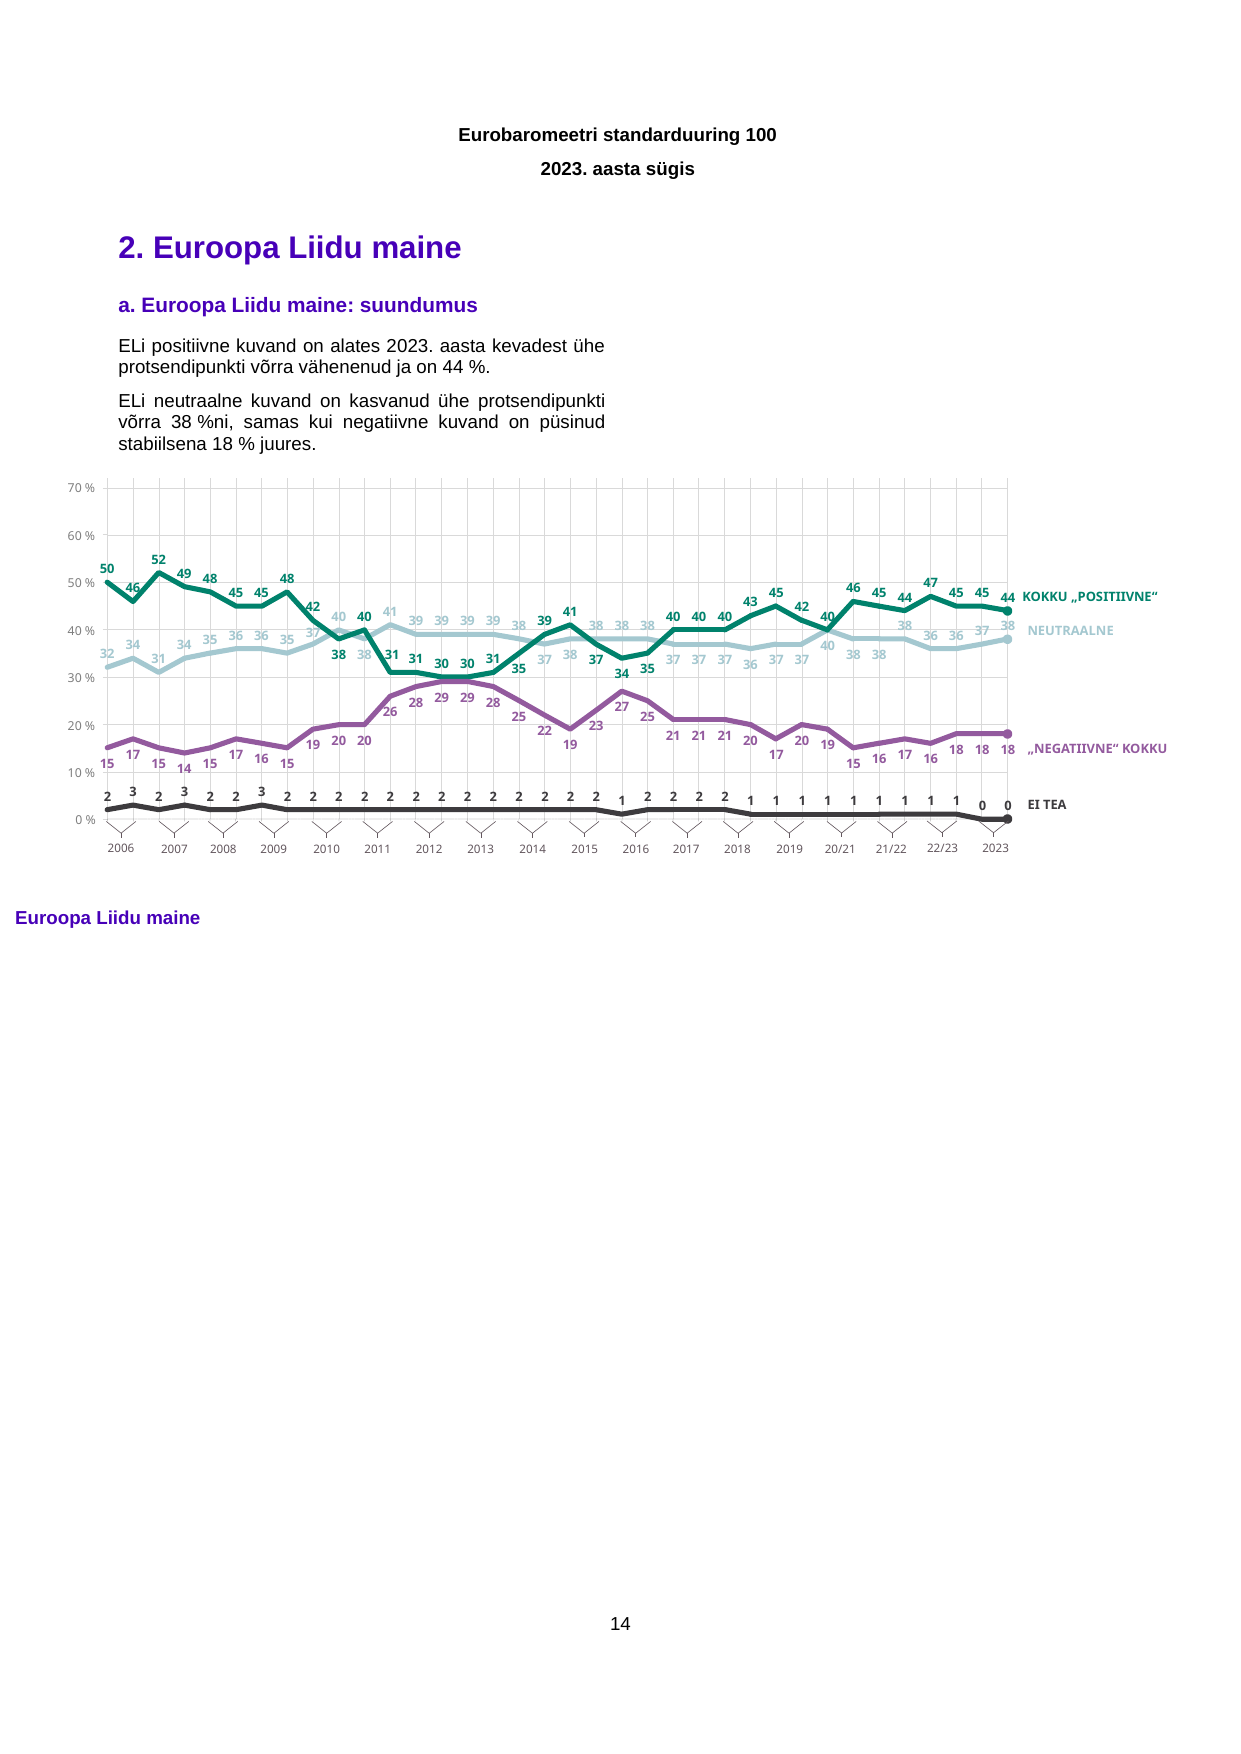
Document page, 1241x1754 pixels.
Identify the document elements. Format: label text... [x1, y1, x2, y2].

text ELi positiivne kuvand on alates 2023. aasta kevadest ühe protsendipunkti võrra vähenenud ja on 44 %. [118, 335, 605, 378]
text Euroopa Liidu maine [15, 468, 1123, 928]
text ELi neutraalne kuvand on kasvanud ühe protsendipunkti võrra 38 %ni, samas kui negatiivne kuvand on püsinud stabiilsena 18 % juures. [118, 390, 605, 454]
subtitle a. Euroopa Liidu maine: suundumus [118, 292, 605, 316]
subtitle 2. Euroopa Liidu maine [118, 229, 605, 265]
